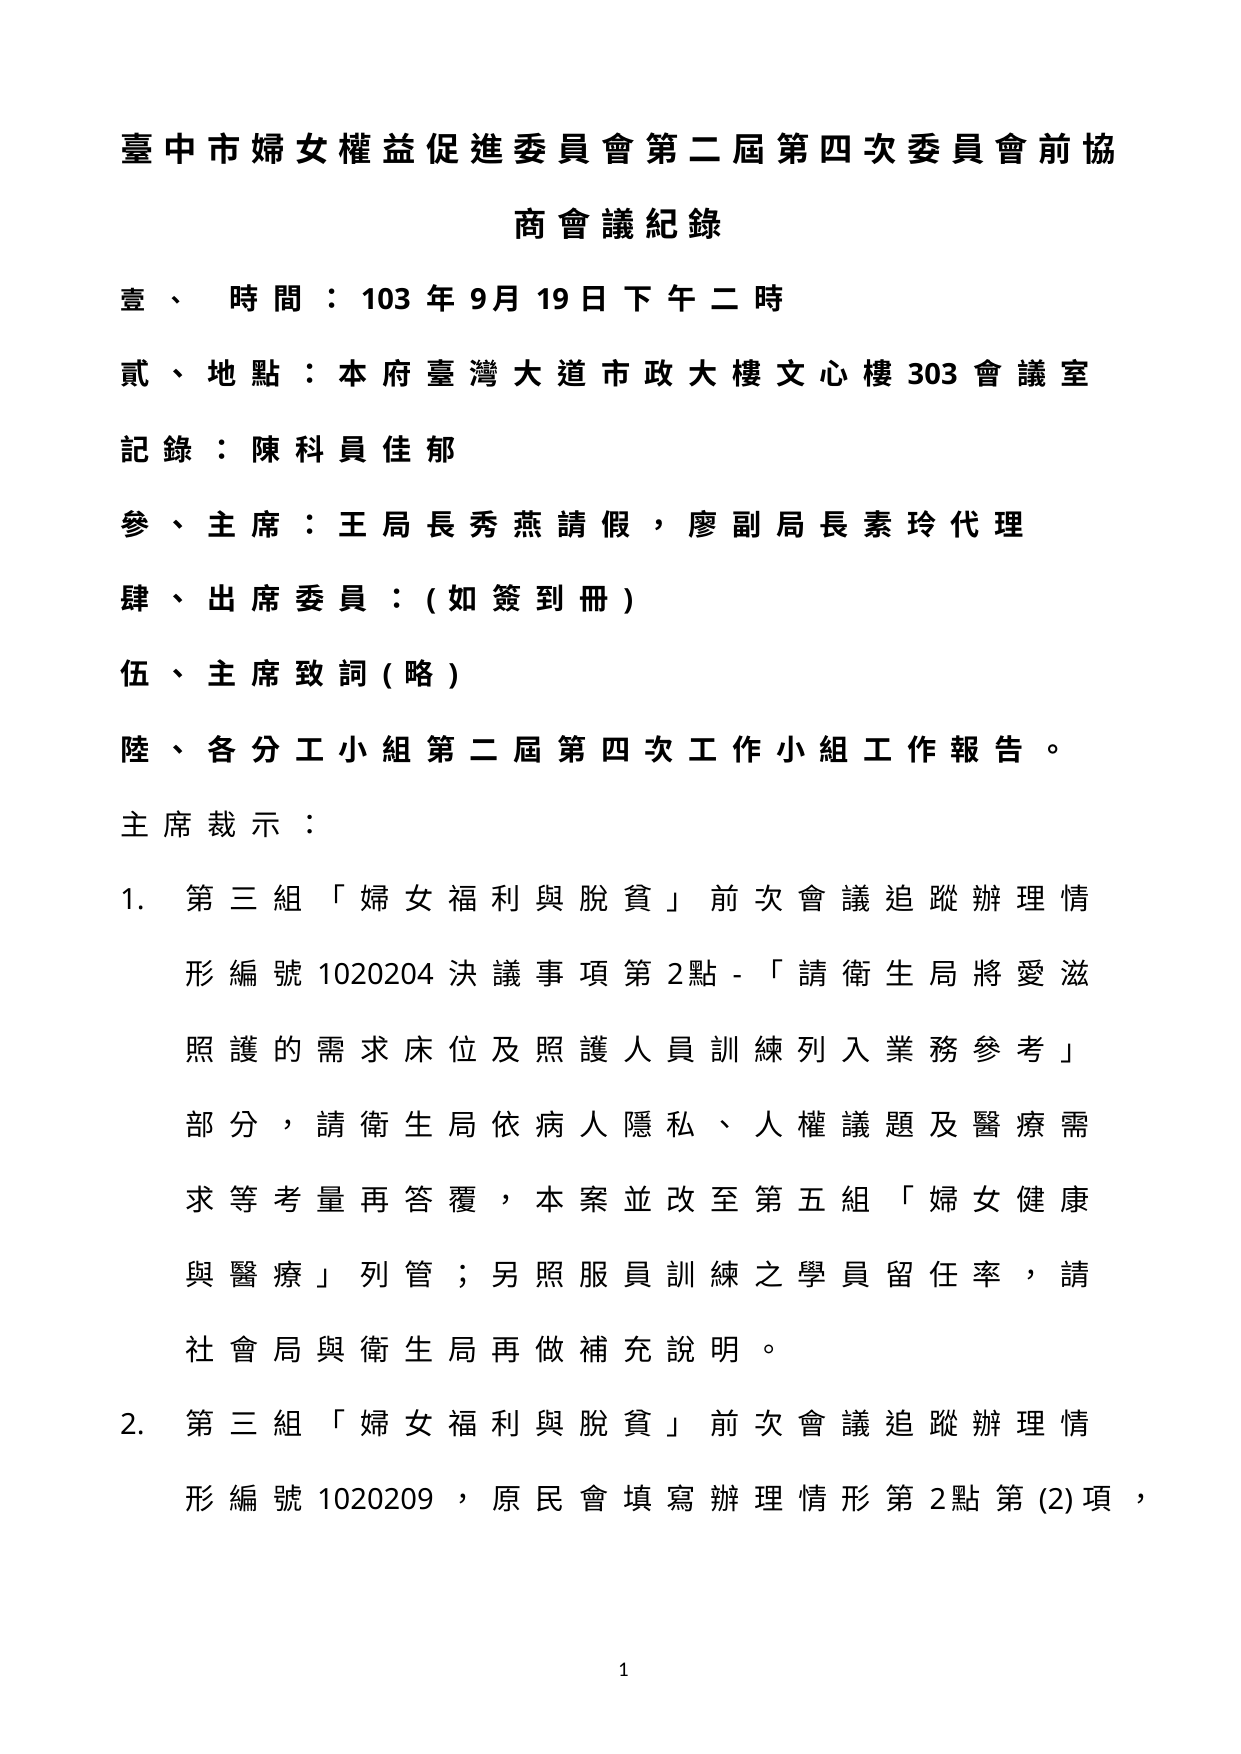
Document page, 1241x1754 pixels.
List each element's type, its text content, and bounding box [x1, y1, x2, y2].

text 貳、地點：本府臺灣大道市政大樓文心樓303會議室 記錄：陳科員佳郁 [120, 328, 1126, 478]
list 第三組「婦女福利與脫貧」前次會議追蹤辦理情形編號1020204決議事項第2點-「請衛生局將愛滋照護的需求床位及照護人員訓練列入業務參考」部分，請衛生局依病人隱私、人權議題及醫療需求等考量再答覆，本案並改至第五組「婦女健康與醫療」列管；另照服員訓練之學員留任率，請社會局與衛生局再做補充說明。 [120, 853, 1126, 1378]
text 陸、各分工小組第二屆第四次工作小組工作報告。 [120, 703, 1126, 778]
text 伍、主席致詞(略) [120, 628, 1126, 703]
text 參、主席：王局長秀燕請假，廖副局長素玲代理 [120, 478, 1126, 553]
text 肆、出席委員：(如簽到冊) [120, 553, 1126, 628]
text 臺中市婦女權益促進委員會第二屆第四次委員會前協商會議紀錄 [120, 103, 1126, 253]
list 第三組「婦女福利與脫貧」前次會議追蹤辦理情形編號1020209，原民會填寫辦理情形第2點第(2)項，開辦相關課程是否確實符合原住民婦女需求請釐清，並請於本會委員定期大會時，列席說明。 [120, 1378, 1126, 1528]
list 時間：103年9月19日下午二時 [120, 253, 1126, 328]
text 主席裁示： [120, 778, 1126, 853]
